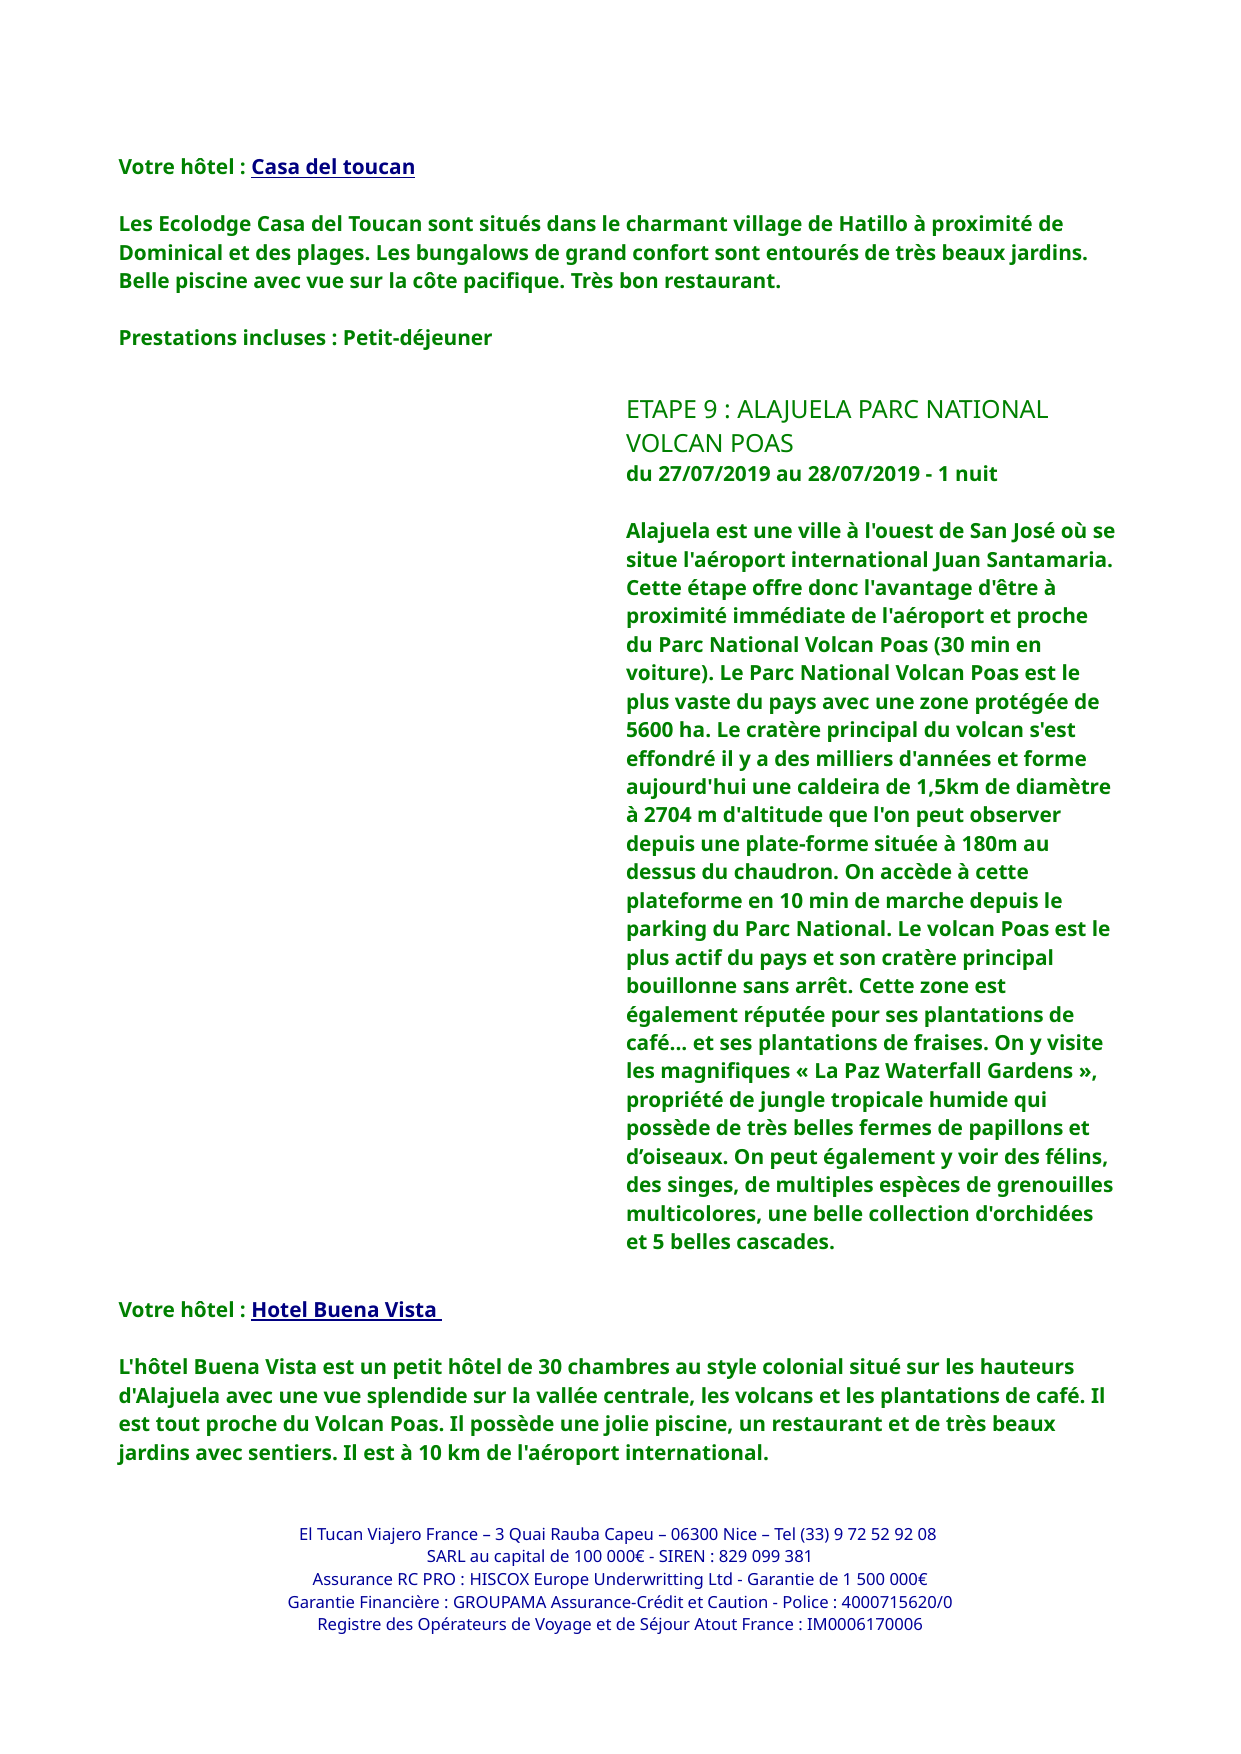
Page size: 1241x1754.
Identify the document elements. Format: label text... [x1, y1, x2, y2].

text Prestations incluses : Petit-déjeuner [118, 323, 1122, 351]
text Votre hôtel : Hotel Buena Vista [118, 1295, 1122, 1324]
table_header ETAPE 9 : ALAJUELA PARC NATIONAL VOLCAN POAS du 27/07/2019 au 28/07/2019 - 1 nuit Alajuela est une ville à l'ouest de San José où se situe l'aéroport international Juan Santamaria. Cette étape offre donc l'avantage d'être à proximité immédiate de l'aéroport et proche du Parc National Volcan Poas (30 min en voiture). Le Parc National Volcan Poas est le plus vaste du pays avec une zone protégée de 5600 ha. Le cratère principal du volcan s'est effondré il y a des milliers d'années et forme aujourd'hui une caldeira de 1,5km de diamètre à 2704 m d'altitude que l'on peut observer depuis une plate-forme située à 180m au dessus du chaudron. On accède à cette plateforme en 10 min de marche depuis le parking du Parc National. Le volcan Poas est le plus actif du pays et son cratère principal bouillonne sans arrêt. Cette zone est également réputée pour ses plantations de café... et ses plantations de fraises. On y visite les magnifiques « La Paz Waterfall Gardens », propriété de jungle tropicale humide qui possède de très belles fermes de papillons et d’oiseaux. On peut également y voir des félins, des singes, de multiples espèces de grenouilles multicolores, une belle collection d'orchidées et 5 belles cascades. [620, 386, 1122, 1261]
table_header [118, 386, 620, 1261]
text Les Ecolodge Casa del Toucan sont situés dans le charmant village de Hatillo à proximité de Dominical et des plages. Les bungalows de grand confort sont entourés de très beaux jardins. Belle piscine avec vue sur la côte pacifique. Très bon restaurant. [118, 209, 1122, 294]
text Votre hôtel : Casa del toucan [118, 152, 1122, 181]
text L'hôtel Buena Vista est un petit hôtel de 30 chambres au style colonial situé sur les hauteurs d'Alajuela avec une vue splendide sur la vallée centrale, les volcans et les plantations de café. Il est tout proche du Volcan Poas. Il possède une jolie piscine, un restaurant et de très beaux jardins avec sentiers. Il est à 10 km de l'aéroport international. [118, 1352, 1122, 1466]
